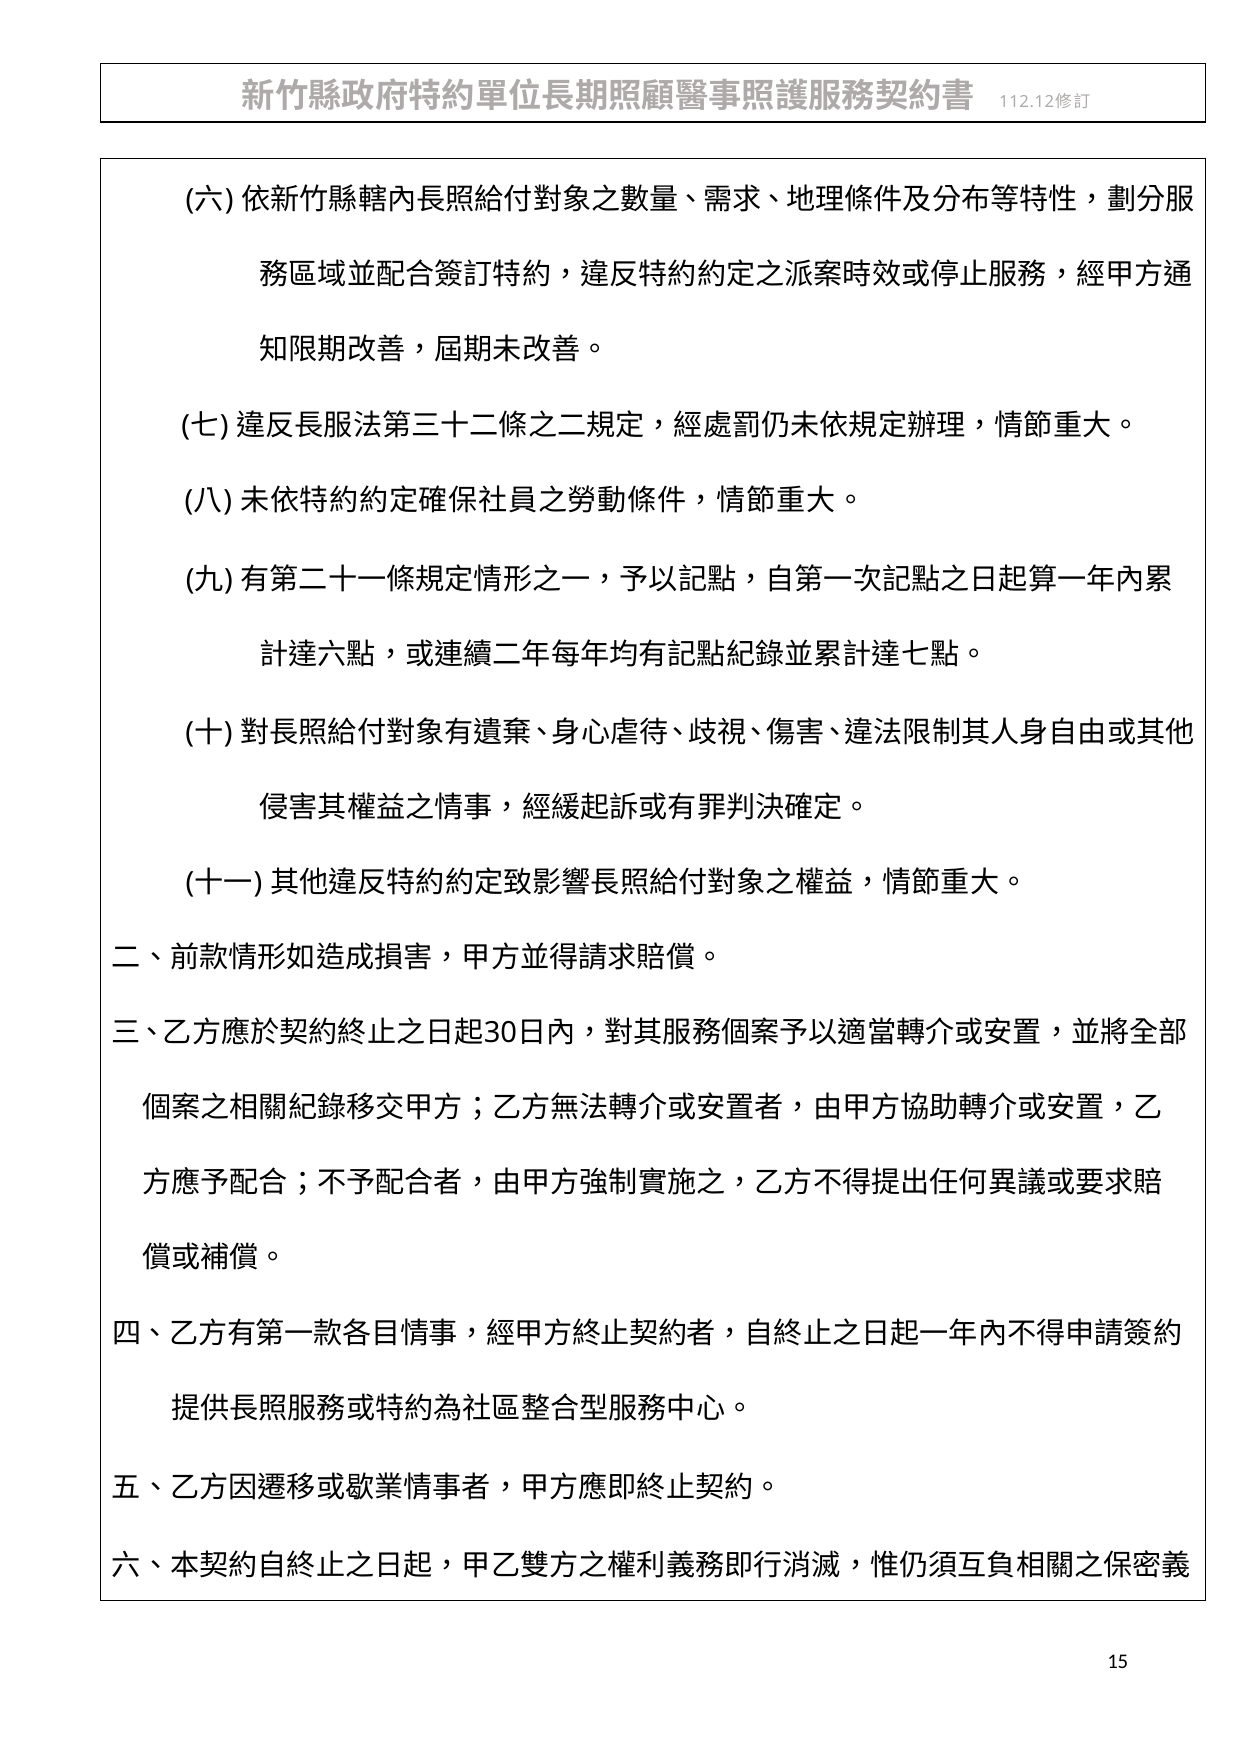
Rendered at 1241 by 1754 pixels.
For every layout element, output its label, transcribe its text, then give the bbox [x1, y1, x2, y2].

table_cell (六) 依新竹縣轄內長照給付對象之數量、需求、地理條件及分布等特性，劃分服務區域並配合簽訂特約，違反特約約定之派案時效或停止服務，經甲方通知限期改善，屆期未改善。 (七) 違反長服法第三十二條之二規定，經處罰仍未依規定辦理，情節重大。 (八) 未依特約約定確保社員之勞動條件，情節重大。 (九) 有第二十一條規定情形之一，予以記點，自第一次記點之日起算一年內累計達六點，或連續二年每年均有記點紀錄並累計達七點。 (十) 對長照給付對象有遺棄、身心虐待、歧視、傷害、違法限制其人身自由或其他侵害其權益之情事，經緩起訴或有罪判決確定。 (十一) 其他違反特約約定致影響長照給付對象之權益，情節重大。 二、前款情形如造成損害，甲方並得請求賠償。 三、乙方應於契約終止之日起30日內，對其服務個案予以適當轉介或安置，並將全部 個案之相關紀錄移交甲方；乙方無法轉介或安置者，由甲方協助轉介或安置，乙 方應予配合；不予配合者，由甲方強制實施之，乙方不得提出任何異議或要求賠 償或補償。 四、乙方有第一款各目情事，經甲方終止契約者，自終止之日起一年內不得申請簽約提供長照服務或特約為社區整合型服務中心。 五、乙方因遷移或歇業情事者，甲方應即終止契約。 六、本契約自終止之日起，甲乙雙方之權利義務即行消滅，惟仍須互負相關之保密義 [101, 159, 1205, 1600]
